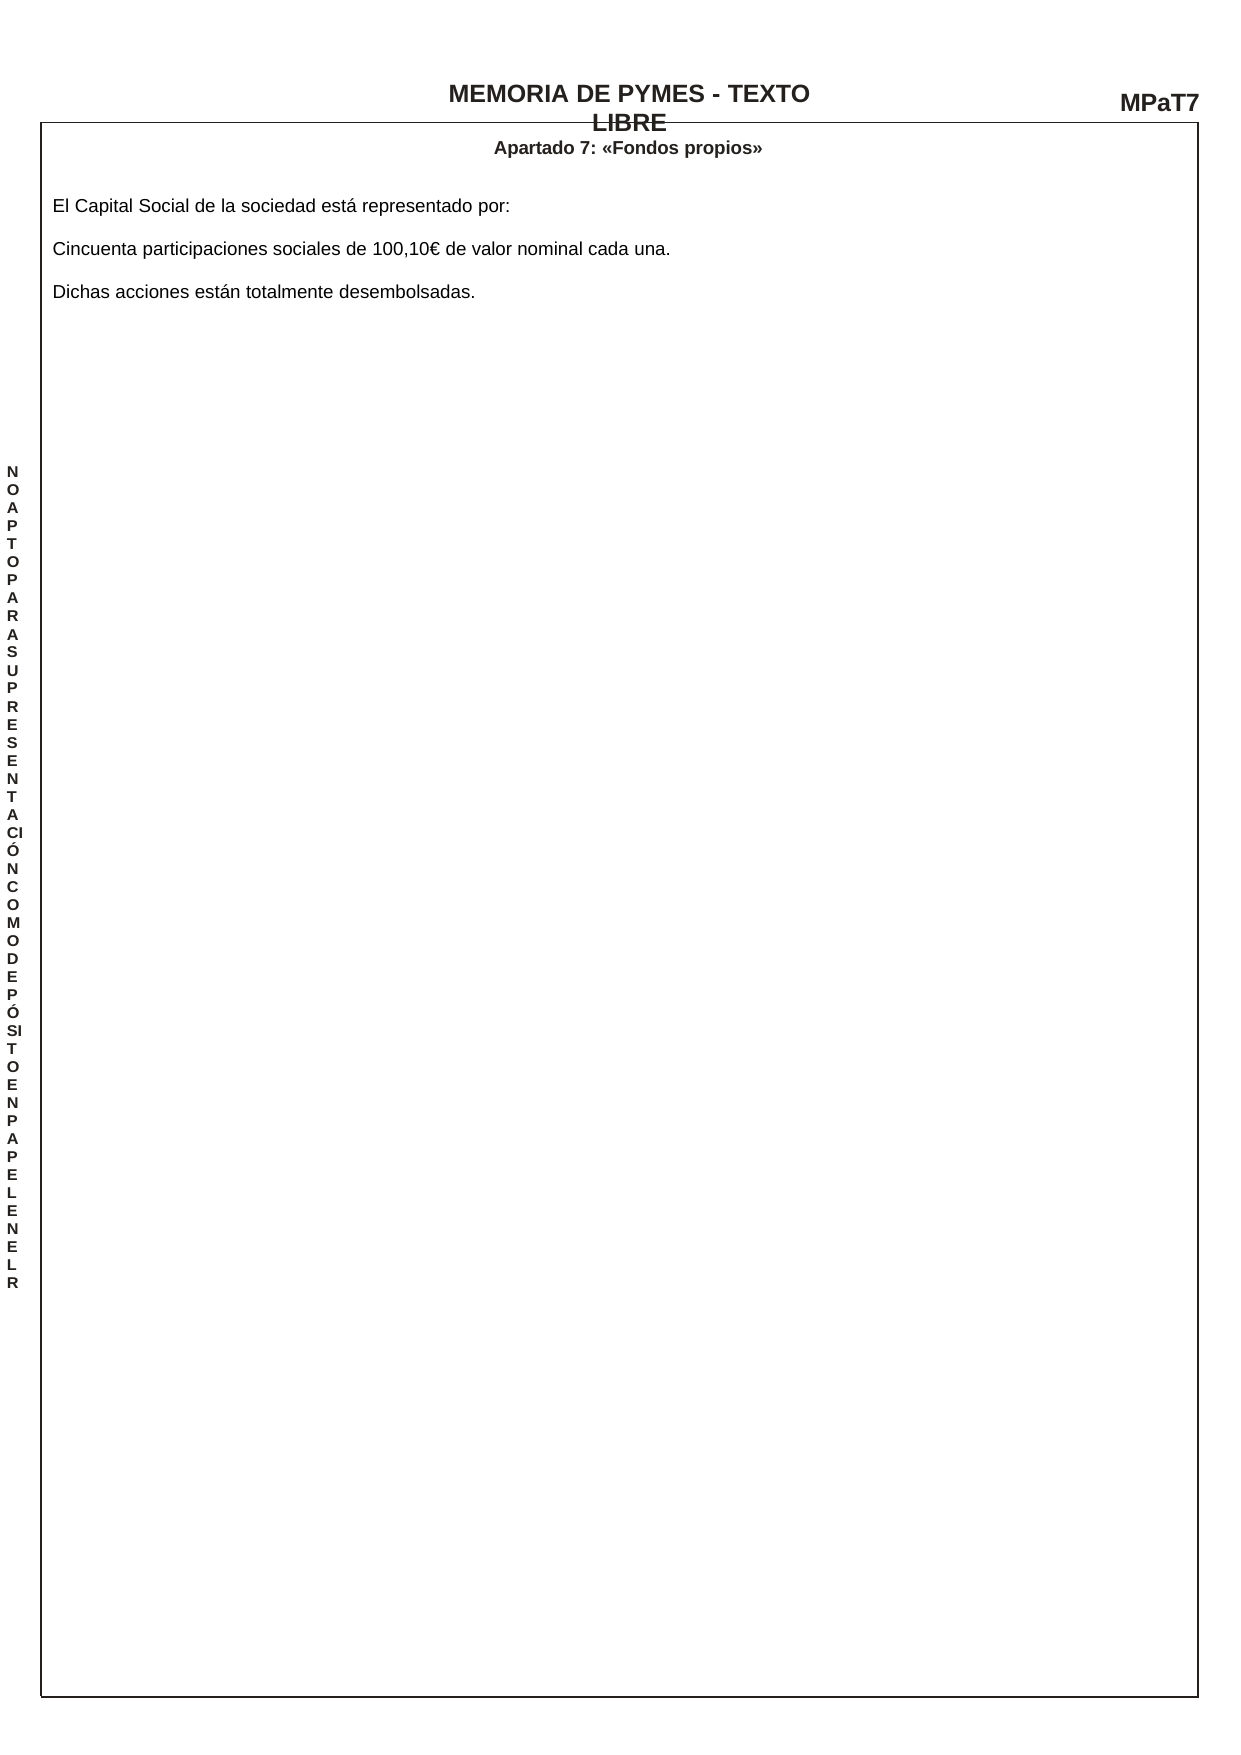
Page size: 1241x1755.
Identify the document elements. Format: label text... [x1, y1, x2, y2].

text MEMORIA DE PYMES - TEXTO LIBRE [408, 80, 850, 122]
text Cincuenta participaciones sociales de 100,10€ de valor nominal cada una. Dichas acciones están totalmente desembolsadas. [52, 238, 726, 303]
text Apartado 7: «Fondos propios» [406, 137, 850, 159]
text MEMORIA DE PYMES - TEXTO LIBRE [408, 123, 850, 137]
text NO APTO PARA SU PRESENTACIÓN COMO DEPÓSITO EN PAPEL EN EL REGISTRO MERCANTIL [7, 463, 25, 1291]
text El Capital Social de la sociedad está representado por: [52, 195, 1197, 217]
text MPaT7 [854, 88, 1199, 116]
